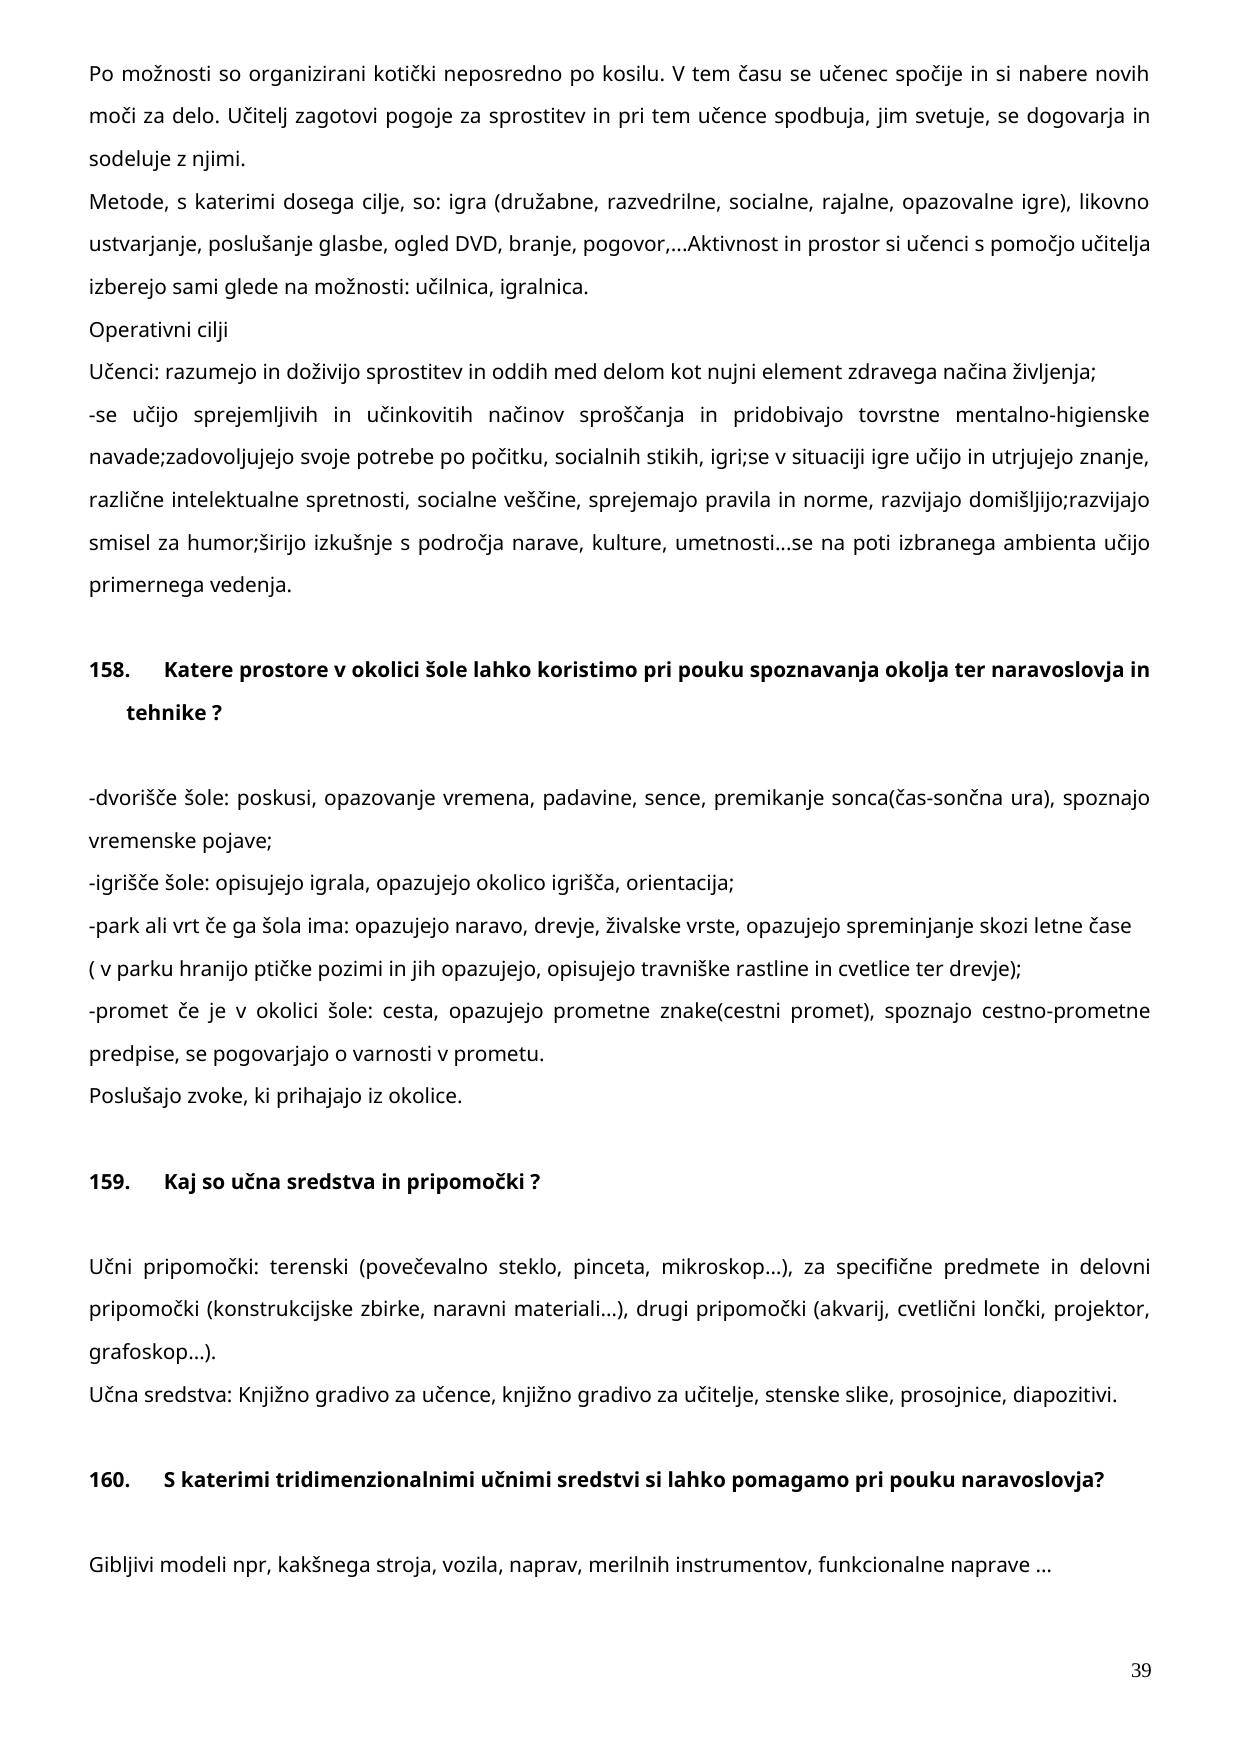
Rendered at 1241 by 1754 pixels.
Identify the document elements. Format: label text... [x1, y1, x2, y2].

text Gibljivi modeli npr, kakšnega stroja, vozila, naprav, merilnih instrumentov, funkcionalne naprave … [89, 1550, 1152, 1579]
text -igrišče šole: opisujejo igrala, opazujejo okolico igrišča, orientacija; [89, 868, 1152, 897]
list S katerimi tridimenzionalnimi učnimi sredstvi si lahko pomagamo pri pouku naravoslovja? [89, 1465, 1152, 1493]
text Po možnosti so organizirani kotički neposredno po kosilu. V tem času se učenec spočije in si nabere novih moči za delo. Učitelj zagotovi pogoje za sprostitev in pri tem učence spodbuja, jim svetuje, se dogovarja in sodeluje z njimi. [89, 59, 1152, 173]
text -park ali vrt če ga šola ima: opazujejo naravo, drevje, živalske vrste, opazujejo spreminjanje skozi letne čase [89, 911, 1152, 939]
text Operativni cilji [89, 315, 1152, 343]
text Učenci: razumejo in doživijo sprostitev in oddih med delom kot nujni element zdravega načina življenja; [89, 357, 1152, 386]
text Učna sredstva: Knjižno gradivo za učence, knjižno gradivo za učitelje, stenske slike, prosojnice, diapozitivi. [89, 1380, 1152, 1408]
list Katere prostore v okolici šole lahko koristimo pri pouku spoznavanja okolja ter naravoslovja in tehnike ? [89, 656, 1152, 727]
text ( v parku hranijo ptičke pozimi in jih opazujejo, opisujejo travniške rastline in cvetlice ter drevje); [89, 954, 1152, 982]
text -promet če je v okolici šole: cesta, opazujejo prometne znake(cestni promet), spoznajo cestno-prometne predpise, se pogovarjajo o varnosti v prometu. [89, 996, 1152, 1067]
text Poslušajo zvoke, ki prihajajo iz okolice. [89, 1082, 1152, 1110]
list Kaj so učna sredstva in pripomočki ? [89, 1167, 1152, 1195]
text Učni pripomočki: terenski (povečevalno steklo, pinceta, mikroskop…), za specifične predmete in delovni pripomočki (konstrukcijske zbirke, naravni materiali…), drugi pripomočki (akvarij, cvetlični lončki, projektor, grafoskop…). [89, 1252, 1152, 1366]
text -se učijo sprejemljivih in učinkovitih načinov sproščanja in pridobivajo tovrstne mentalno-higienske navade;zadovoljujejo svoje potrebe po počitku, socialnih stikih, igri;se v situaciji igre učijo in utrjujejo znanje, različne intelektualne spretnosti, socialne veščine, sprejemajo pravila in norme, razvijajo domišljijo;razvijajo smisel za humor;širijo izkušnje s področja narave, kulture, umetnosti...se na poti izbranega ambienta učijo primernega vedenja. [89, 400, 1152, 599]
text Metode, s katerimi dosega cilje, so: igra (družabne, razvedrilne, socialne, rajalne, opazovalne igre), likovno ustvarjanje, poslušanje glasbe, ogled DVD, branje, pogovor,...Aktivnost in prostor si učenci s pomočjo učitelja izberejo sami glede na možnosti: učilnica, igralnica. [89, 187, 1152, 301]
text -dvorišče šole: poskusi, opazovanje vremena, padavine, sence, premikanje sonca(čas-sončna ura), spoznajo vremenske pojave; [89, 783, 1152, 854]
